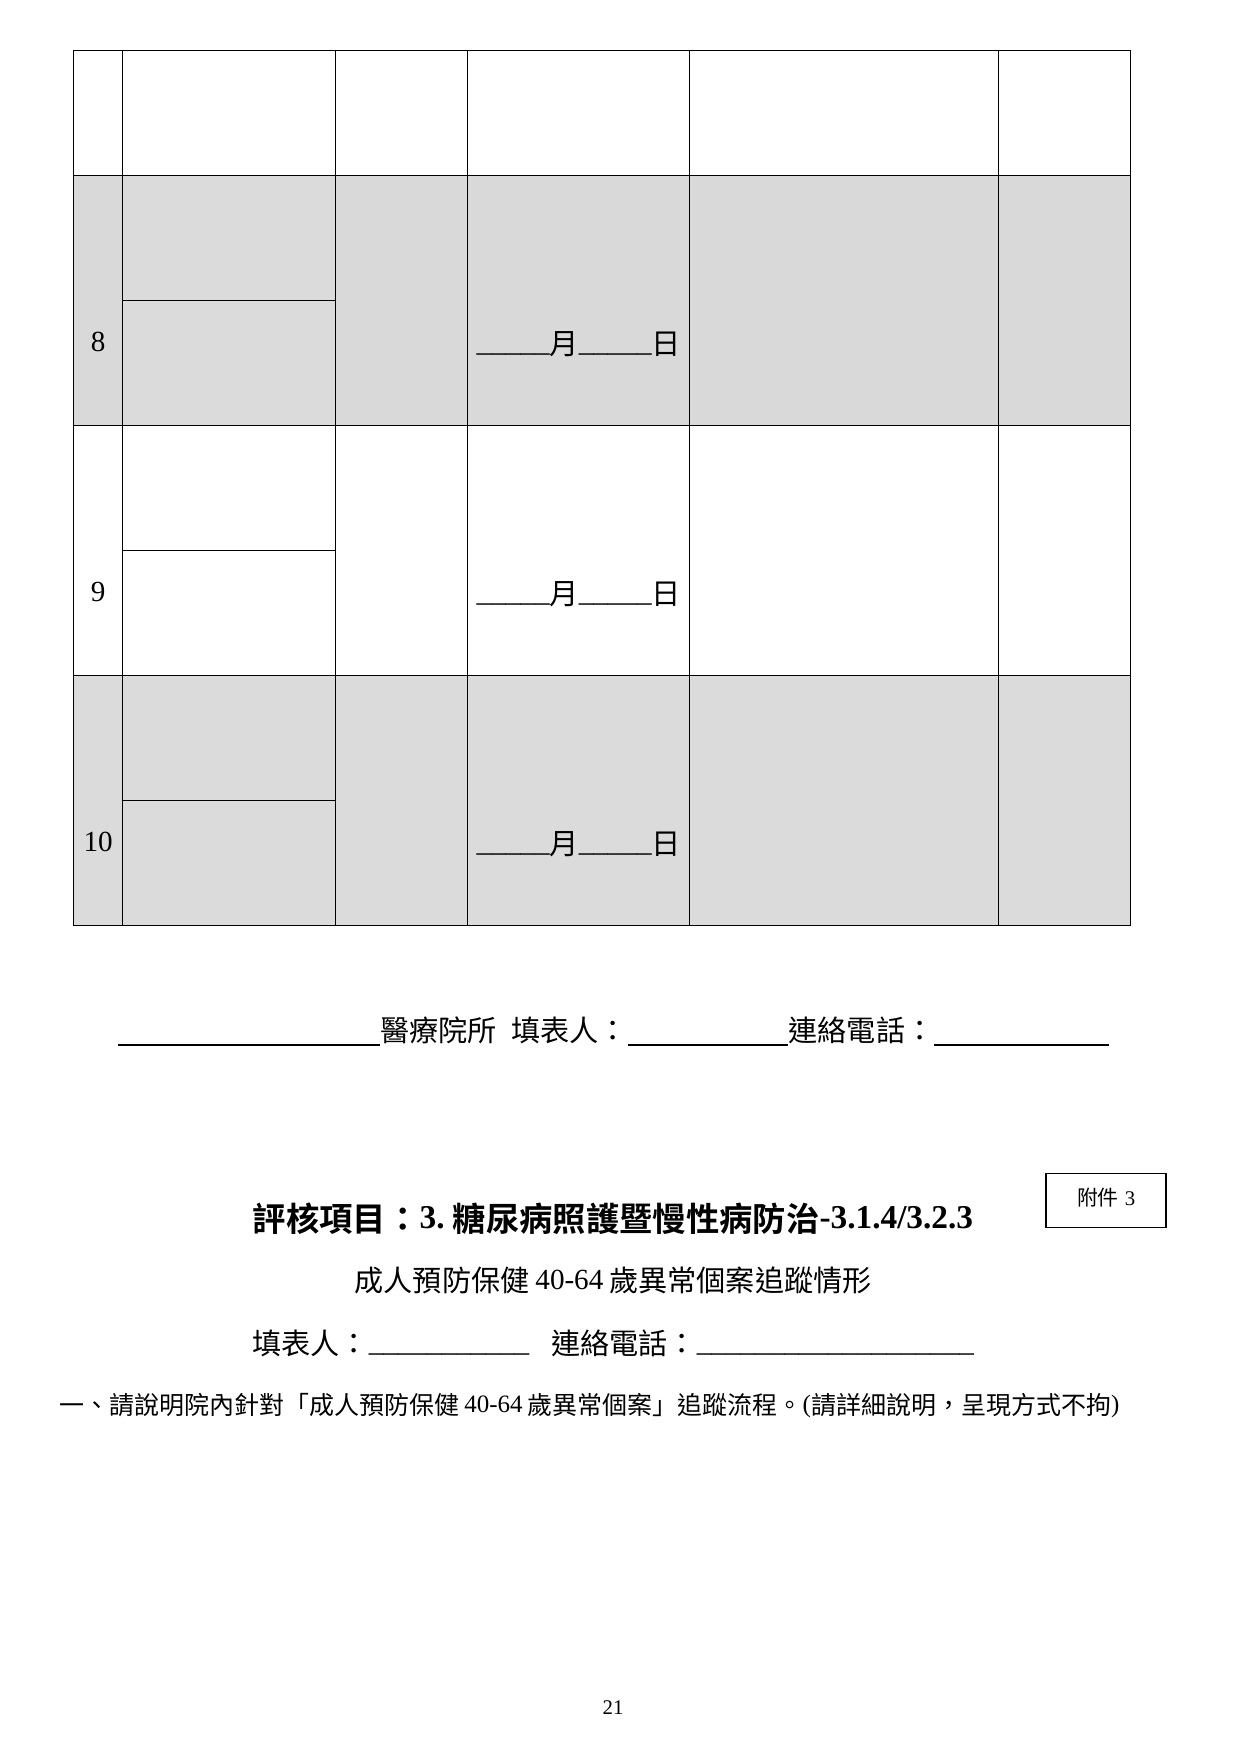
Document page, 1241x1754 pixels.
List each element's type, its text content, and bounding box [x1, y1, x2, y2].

table_cell [123, 51, 335, 175]
table_cell [999, 51, 1130, 175]
table_cell [123, 676, 335, 800]
table_cell [123, 426, 335, 550]
table_cell _____月_____日 [468, 176, 689, 425]
text 醫療院所 填表人： 連絡電話： [59, 987, 1167, 1050]
table_cell [74, 51, 122, 175]
table_cell [123, 301, 335, 425]
table_cell 10 [74, 676, 122, 925]
table_cell [690, 426, 998, 675]
table_cell [999, 426, 1130, 675]
table_cell [123, 801, 335, 925]
table_cell [336, 426, 467, 675]
table_cell [690, 676, 998, 925]
table_cell [123, 176, 335, 300]
table_cell [468, 51, 689, 175]
text 填表人：___________ 連絡電話：___________________ [59, 1300, 1167, 1362]
table_cell _____月_____日 [468, 426, 689, 675]
text 成人預防保健40-64歲異常個案追蹤情形 [59, 1237, 1167, 1300]
text 評核項目：3. 糖尿病照護暨慢性病防治-3.1.4/3.2.3 [59, 1175, 1167, 1237]
table_cell 9 [74, 426, 122, 675]
table_cell [999, 676, 1130, 925]
table_cell [336, 676, 467, 925]
table_cell [690, 176, 998, 425]
table_cell [690, 51, 998, 175]
table_cell [999, 176, 1130, 425]
table_cell [336, 176, 467, 425]
table_cell [336, 51, 467, 175]
table_cell [123, 551, 335, 675]
text 一、請說明院內針對「成人預防保健40-64歲異常個案」追蹤流程。(請詳細說明，呈現方式不拘) [59, 1362, 1167, 1425]
table_cell 8 [74, 176, 122, 425]
table_cell _____月_____日 [468, 676, 689, 925]
